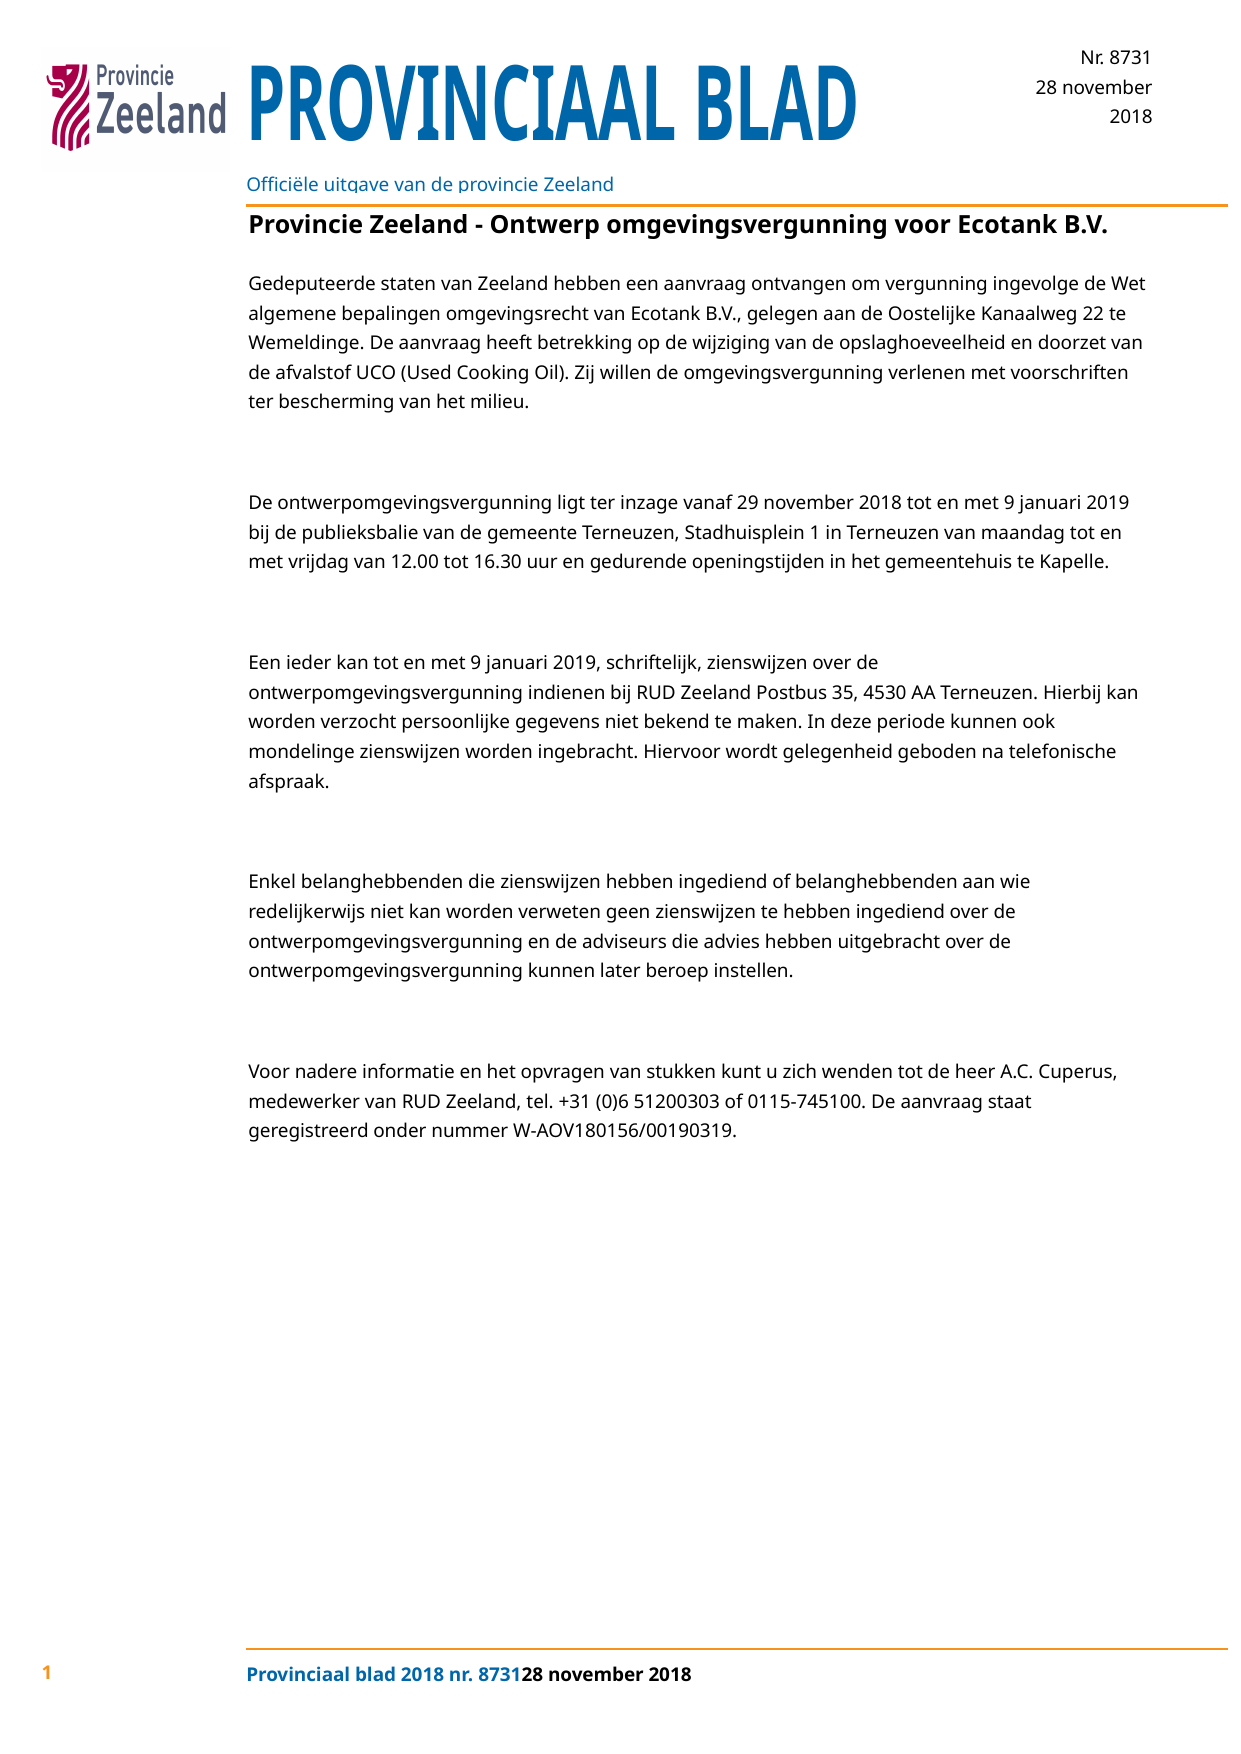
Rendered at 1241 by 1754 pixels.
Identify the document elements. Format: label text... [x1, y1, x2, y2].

text Enkel belanghebbenden die zienswijzen hebben ingediend of belanghebbenden aan wie redelijkerwijs niet kan worden verweten geen zienswijzen te hebben ingediend over de ontwerpomgevingsvergunning en de adviseurs die advies hebben uitgebracht over de ontwerpomgevingsvergunning kunnen later beroep instellen. [248, 869, 1152, 983]
text Gedeputeerde staten van Zeeland hebben een aanvraag ontvangen om vergunning ingevolge de Wet algemene bepalingen omgevingsrecht van Ecotank B.V., gelegen aan de Oostelijke Kanaalweg 22 te Wemeldinge. De aanvraag heeft betrekking op de wijziging van de opslaghoeveelheid en doorzet van de afvalstof UCO (Used Cooking Oil). Zij willen de omgevingsvergunning verlenen met voorschriften ter bescherming van het milieu. [248, 270, 1152, 414]
text Provincie Zeeland - Ontwerp omgevingsvergunning voor Ecotank B.V. [248, 207, 1152, 241]
text Een ieder kan tot en met 9 januari 2019, schriftelijk, zienswijzen over de ontwerpomgevingsvergunning indienen bij RUD Zeeland Postbus 35, 4530 AA Terneuzen. Hierbij kan worden verzocht persoonlijke gegevens niet bekend te maken. In deze periode kunnen ook mondelinge zienswijzen worden ingebracht. Hiervoor wordt gelegenheid geboden na telefonische afspraak. [248, 649, 1152, 793]
picture [41, 47, 231, 172]
text De ontwerpomgevingsvergunning ligt ter inzage vanaf 29 november 2018 tot en met 9 januari 2019 bij de publieksbalie van de gemeente Terneuzen, Stadhuisplein 1 in Terneuzen van maandag tot en met vrijdag van 12.00 tot 16.30 uur en gedurende openingstijden in het gemeentehuis te Kapelle. [248, 489, 1152, 574]
text Voor nadere informatie en het opvragen van stukken kunt u zich wenden tot de heer A.C. Cuperus, medewerker van RUD Zeeland, tel. +31 (0)6 51200303 of 0115-745100. De aanvraag staat geregistreerd onder nummer W-AOV180156/00190319. [248, 1058, 1152, 1143]
